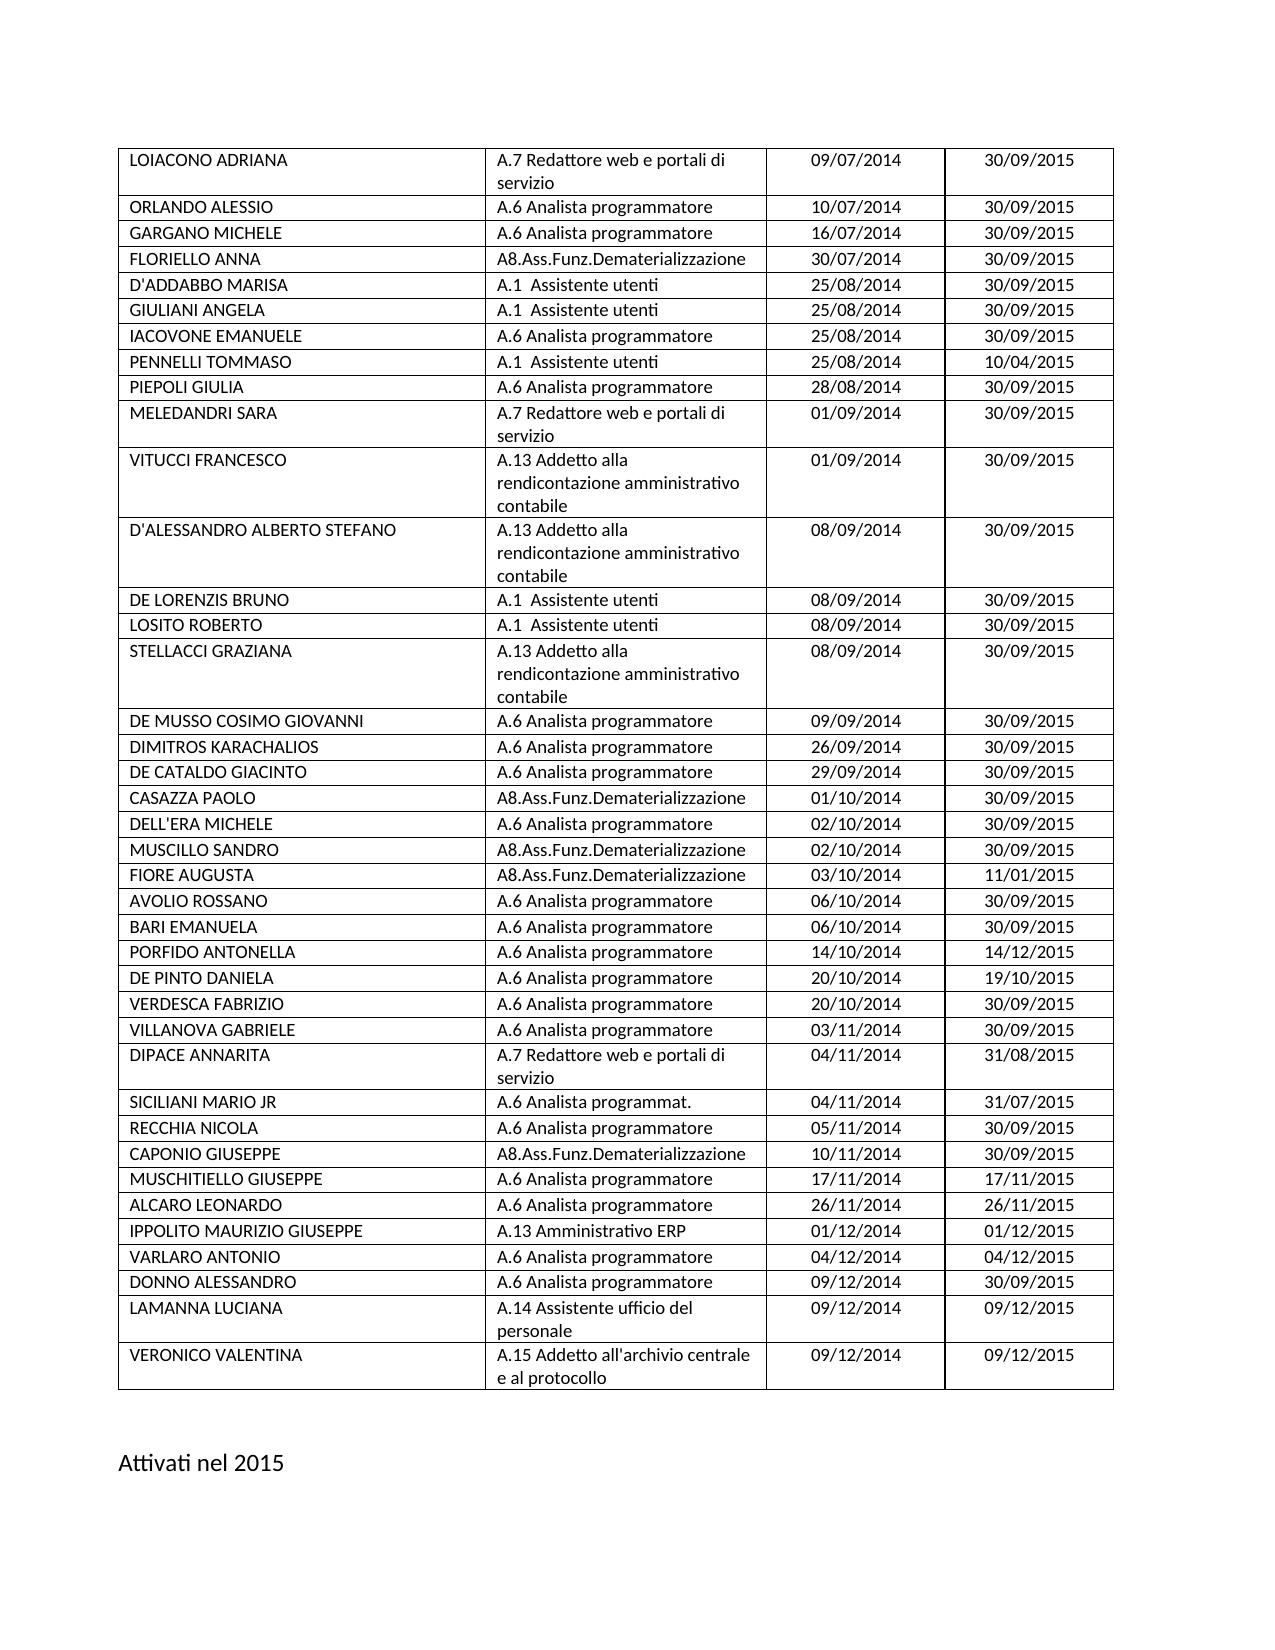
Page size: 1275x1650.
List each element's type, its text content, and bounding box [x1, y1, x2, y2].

table_cell 30/09/2015 [946, 915, 1113, 939]
table_cell 09/12/2014 [767, 1271, 944, 1295]
table_cell PENNELLI TOMMASO [119, 350, 485, 374]
table_cell 30/09/2015 [946, 588, 1113, 612]
table_cell 02/10/2014 [767, 838, 944, 862]
table_cell 04/12/2015 [946, 1245, 1113, 1269]
table_cell A.6 Analista programmatore [486, 1193, 766, 1218]
table_cell 25/08/2014 [767, 273, 944, 297]
table_cell 09/12/2014 [767, 1343, 944, 1389]
table_cell 25/08/2014 [767, 350, 944, 374]
table_cell 20/10/2014 [767, 992, 944, 1017]
table_cell 05/11/2014 [767, 1116, 944, 1141]
table_cell 04/11/2014 [767, 1090, 944, 1115]
table_cell 30/09/2015 [946, 838, 1113, 862]
table_cell MUSCILLO SANDRO [119, 838, 485, 862]
table_cell A.6 Analista programmatore [486, 889, 766, 914]
table_cell A.6 Analista programmatore [486, 1245, 766, 1269]
table_cell 30/09/2015 [946, 299, 1113, 323]
table_cell 30/09/2015 [946, 786, 1113, 811]
table_cell DIMITROS KARACHALIOS [119, 735, 485, 759]
table_cell A.1 Assistente utenti [486, 350, 766, 374]
table_cell IPPOLITO MAURIZIO GIUSEPPE [119, 1219, 485, 1244]
table_cell 10/11/2014 [767, 1142, 944, 1167]
table_cell A.6 Analista programmatore [486, 324, 766, 349]
table_cell 30/09/2015 [946, 812, 1113, 837]
table_cell GARGANO MICHELE [119, 221, 485, 246]
table_cell A.6 Analista programmatore [486, 992, 766, 1017]
table_cell A.6 Analista programmatore [486, 812, 766, 837]
table_cell LOIACONO ADRIANA [119, 149, 485, 194]
table_cell VITUCCI FRANCESCO [119, 448, 485, 517]
text Attivati nel 2015 [118, 1447, 1157, 1478]
table_cell 28/08/2014 [767, 376, 944, 400]
table_cell 16/07/2014 [767, 221, 944, 246]
table_cell 30/09/2015 [946, 196, 1113, 220]
table_cell CAPONIO GIUSEPPE [119, 1142, 485, 1167]
table_cell A.6 Analista programmatore [486, 761, 766, 785]
table_cell A.13 Addetto alla rendicontazione amministrativo contabile [486, 448, 766, 517]
table_cell STELLACCI GRAZIANA [119, 639, 485, 708]
table_cell 30/09/2015 [946, 761, 1113, 785]
table_cell 30/09/2015 [946, 735, 1113, 759]
table_cell 30/09/2015 [946, 1018, 1113, 1042]
table_cell VARLARO ANTONIO [119, 1245, 485, 1269]
table_cell A.13 Amministrativo ERP [486, 1219, 766, 1244]
table_cell A.6 Analista programmatore [486, 1168, 766, 1192]
table_cell 30/09/2015 [946, 518, 1113, 587]
table_cell IACOVONE EMANUELE [119, 324, 485, 349]
table_cell A.1 Assistente utenti [486, 299, 766, 323]
table_cell A.6 Analista programmatore [486, 1116, 766, 1141]
table_cell DONNO ALESSANDRO [119, 1271, 485, 1295]
table_cell A.15 Addetto all'archivio centrale e al protocollo [486, 1343, 766, 1389]
table_cell 14/12/2015 [946, 941, 1113, 965]
table_cell MELEDANDRI SARA [119, 401, 485, 447]
table_cell 01/09/2014 [767, 448, 944, 517]
table_cell 19/10/2015 [946, 966, 1113, 991]
table_cell A.6 Analista programmatore [486, 221, 766, 246]
table_cell 30/09/2015 [946, 709, 1113, 734]
table_cell BARI EMANUELA [119, 915, 485, 939]
table_cell FIORE AUGUSTA [119, 864, 485, 888]
table_cell 30/09/2015 [946, 149, 1113, 194]
table_cell DIPACE ANNARITA [119, 1044, 485, 1089]
table_cell 06/10/2014 [767, 889, 944, 914]
table_cell A8.Ass.Funz.Dematerializzazione [486, 1142, 766, 1167]
table_cell 30/09/2015 [946, 1116, 1113, 1141]
table_cell 30/09/2015 [946, 376, 1113, 400]
table_cell PIEPOLI GIULIA [119, 376, 485, 400]
table_cell 11/01/2015 [946, 864, 1113, 888]
table_cell A.13 Addetto alla rendicontazione amministrativo contabile [486, 518, 766, 587]
table_cell MUSCHITIELLO GIUSEPPE [119, 1168, 485, 1192]
table_cell A.6 Analista programmatore [486, 915, 766, 939]
table_cell DE LORENZIS BRUNO [119, 588, 485, 612]
table_cell 08/09/2014 [767, 639, 944, 708]
table_cell D'ADDABBO MARISA [119, 273, 485, 297]
table_cell 17/11/2015 [946, 1168, 1113, 1192]
table_cell ORLANDO ALESSIO [119, 196, 485, 220]
table_cell 30/09/2015 [946, 324, 1113, 349]
table_cell 26/11/2014 [767, 1193, 944, 1218]
table_cell VILLANOVA GABRIELE [119, 1018, 485, 1042]
table_cell 10/04/2015 [946, 350, 1113, 374]
table_cell AVOLIO ROSSANO [119, 889, 485, 914]
table_cell 08/09/2014 [767, 614, 944, 638]
table_cell 29/09/2014 [767, 761, 944, 785]
table_cell 20/10/2014 [767, 966, 944, 991]
table_cell A.6 Analista programmat. [486, 1090, 766, 1115]
table_cell 01/09/2014 [767, 401, 944, 447]
table_cell 30/09/2015 [946, 639, 1113, 708]
table_cell 09/12/2015 [946, 1343, 1113, 1389]
table_cell DE MUSSO COSIMO GIOVANNI [119, 709, 485, 734]
table_cell FLORIELLO ANNA [119, 247, 485, 272]
table_cell A.6 Analista programmatore [486, 709, 766, 734]
table_cell 02/10/2014 [767, 812, 944, 837]
table_cell 01/12/2015 [946, 1219, 1113, 1244]
table_cell 10/07/2014 [767, 196, 944, 220]
table_cell 06/10/2014 [767, 915, 944, 939]
table_cell 30/09/2015 [946, 1271, 1113, 1295]
table_cell A.1 Assistente utenti [486, 588, 766, 612]
table_cell 01/12/2014 [767, 1219, 944, 1244]
table_cell 31/07/2015 [946, 1090, 1113, 1115]
table_cell 30/09/2015 [946, 273, 1113, 297]
table_cell GIULIANI ANGELA [119, 299, 485, 323]
table_cell DE PINTO DANIELA [119, 966, 485, 991]
table_cell 17/11/2014 [767, 1168, 944, 1192]
table_cell VERDESCA FABRIZIO [119, 992, 485, 1017]
table_cell A.7 Redattore web e portali di servizio [486, 401, 766, 447]
table_cell CASAZZA PAOLO [119, 786, 485, 811]
table_cell 26/11/2015 [946, 1193, 1113, 1218]
table_cell LOSITO ROBERTO [119, 614, 485, 638]
table_cell 30/09/2015 [946, 992, 1113, 1017]
table_cell A.7 Redattore web e portali di servizio [486, 149, 766, 194]
table_cell 14/10/2014 [767, 941, 944, 965]
table_cell ALCARO LEONARDO [119, 1193, 485, 1218]
table_cell 25/08/2014 [767, 324, 944, 349]
table_cell A.6 Analista programmatore [486, 1271, 766, 1295]
table_cell A.6 Analista programmatore [486, 1018, 766, 1042]
table_cell 08/09/2014 [767, 518, 944, 587]
table_cell A.6 Analista programmatore [486, 941, 766, 965]
table_cell 30/09/2015 [946, 247, 1113, 272]
table_cell A.14 Assistente ufficio del personale [486, 1296, 766, 1342]
table_cell A.6 Analista programmatore [486, 376, 766, 400]
table_cell 30/09/2015 [946, 1142, 1113, 1167]
table_cell VERONICO VALENTINA [119, 1343, 485, 1389]
table_cell PORFIDO ANTONELLA [119, 941, 485, 965]
table_cell A.7 Redattore web e portali di servizio [486, 1044, 766, 1089]
table_cell SICILIANI MARIO JR [119, 1090, 485, 1115]
table_cell 30/07/2014 [767, 247, 944, 272]
table_cell 03/11/2014 [767, 1018, 944, 1042]
table_cell 09/07/2014 [767, 149, 944, 194]
table_cell 08/09/2014 [767, 588, 944, 612]
table_cell 30/09/2015 [946, 221, 1113, 246]
table_cell LAMANNA LUCIANA [119, 1296, 485, 1342]
table_cell 04/12/2014 [767, 1245, 944, 1269]
table_cell A.6 Analista programmatore [486, 735, 766, 759]
table_cell 30/09/2015 [946, 401, 1113, 447]
table_cell A.1 Assistente utenti [486, 273, 766, 297]
table_cell 30/09/2015 [946, 889, 1113, 914]
table_cell D'ALESSANDRO ALBERTO STEFANO [119, 518, 485, 587]
table_cell A.1 Assistente utenti [486, 614, 766, 638]
table_cell 09/12/2015 [946, 1296, 1113, 1342]
table_cell 04/11/2014 [767, 1044, 944, 1089]
table_cell DE CATALDO GIACINTO [119, 761, 485, 785]
table_cell 30/09/2015 [946, 448, 1113, 517]
table_cell A8.Ass.Funz.Dematerializzazione [486, 864, 766, 888]
table_cell A.6 Analista programmatore [486, 966, 766, 991]
table_cell 09/09/2014 [767, 709, 944, 734]
table_cell A.13 Addetto alla rendicontazione amministrativo contabile [486, 639, 766, 708]
table_cell A8.Ass.Funz.Dematerializzazione [486, 786, 766, 811]
table_cell 03/10/2014 [767, 864, 944, 888]
table_cell 25/08/2014 [767, 299, 944, 323]
table_cell DELL'ERA MICHELE [119, 812, 485, 837]
table_cell 01/10/2014 [767, 786, 944, 811]
table_cell 30/09/2015 [946, 614, 1113, 638]
table_cell A8.Ass.Funz.Dematerializzazione [486, 247, 766, 272]
table_cell 31/08/2015 [946, 1044, 1113, 1089]
table_cell A.6 Analista programmatore [486, 196, 766, 220]
table_cell A8.Ass.Funz.Dematerializzazione [486, 838, 766, 862]
table_cell 26/09/2014 [767, 735, 944, 759]
table_cell RECCHIA NICOLA [119, 1116, 485, 1141]
table_cell 09/12/2014 [767, 1296, 944, 1342]
